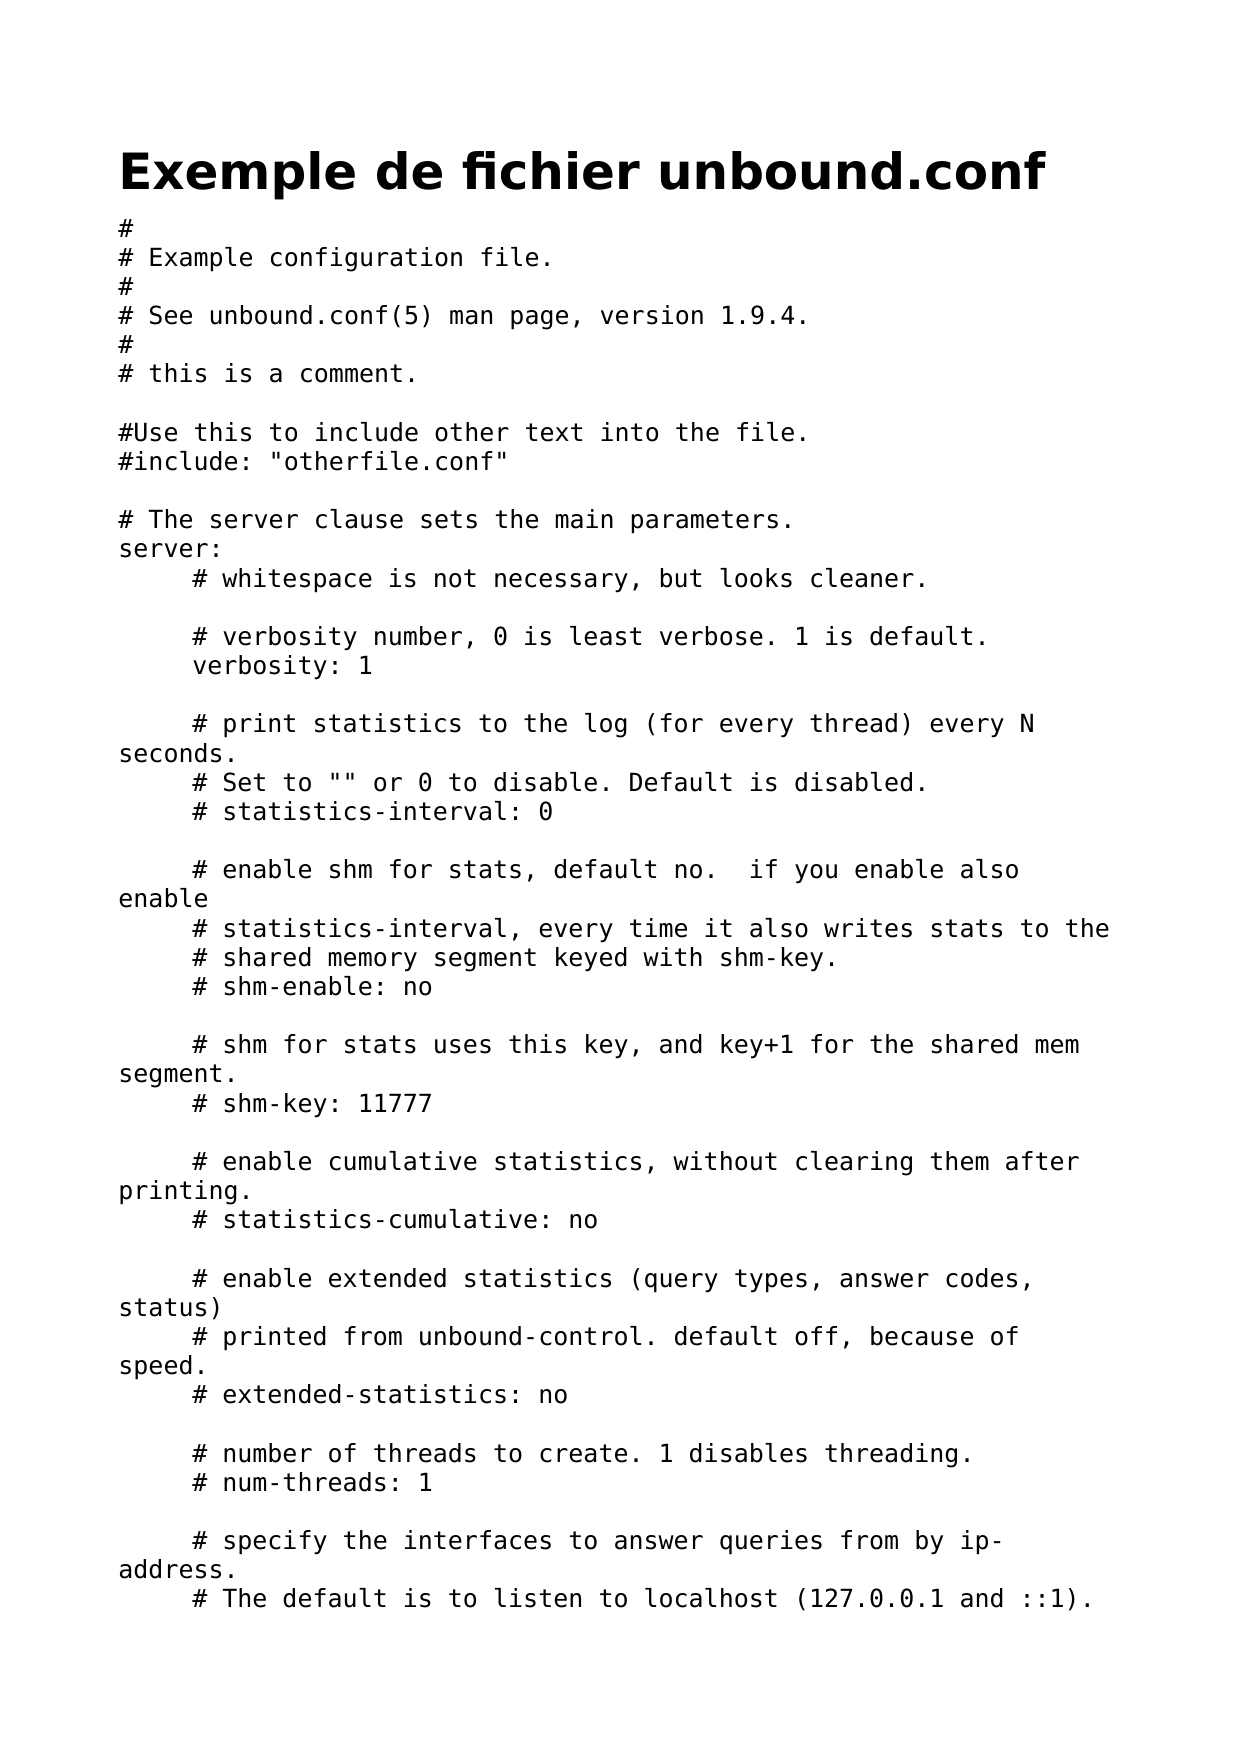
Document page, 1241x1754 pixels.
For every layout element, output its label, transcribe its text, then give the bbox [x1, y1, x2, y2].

text # # Example configuration file. # # See unbound.conf(5) man page, version 1.9.4. # # this is a comment. #Use this to include other text into the file. #include: "otherfile.conf" # The server clause sets the main parameters. server: # whitespace is not necessary, but looks cleaner. # verbosity number, 0 is least verbose. 1 is default. verbosity: 1 # print statistics to the log (for every thread) every N seconds. # Set to "" or 0 to disable. Default is disabled. # statistics-interval: 0 # enable shm for stats, default no. if you enable also enable # statistics-interval, every time it also writes stats to the # shared memory segment keyed with shm-key. # shm-enable: no # shm for stats uses this key, and key+1 for the shared mem segment. # shm-key: 11777 # enable cumulative statistics, without clearing them after printing. # statistics-cumulative: no # enable extended statistics (query types, answer codes, status) # printed from unbound-control. default off, because of speed. # extended-statistics: no # number of threads to create. 1 disables threading. # num-threads: 1 # specify the interfaces to answer queries from by ip-address. # The default is to listen to localhost (127.0.0.1 and ::1). [118, 214, 1122, 1614]
subtitle Exemple de fichier unbound.conf [118, 143, 1122, 201]
